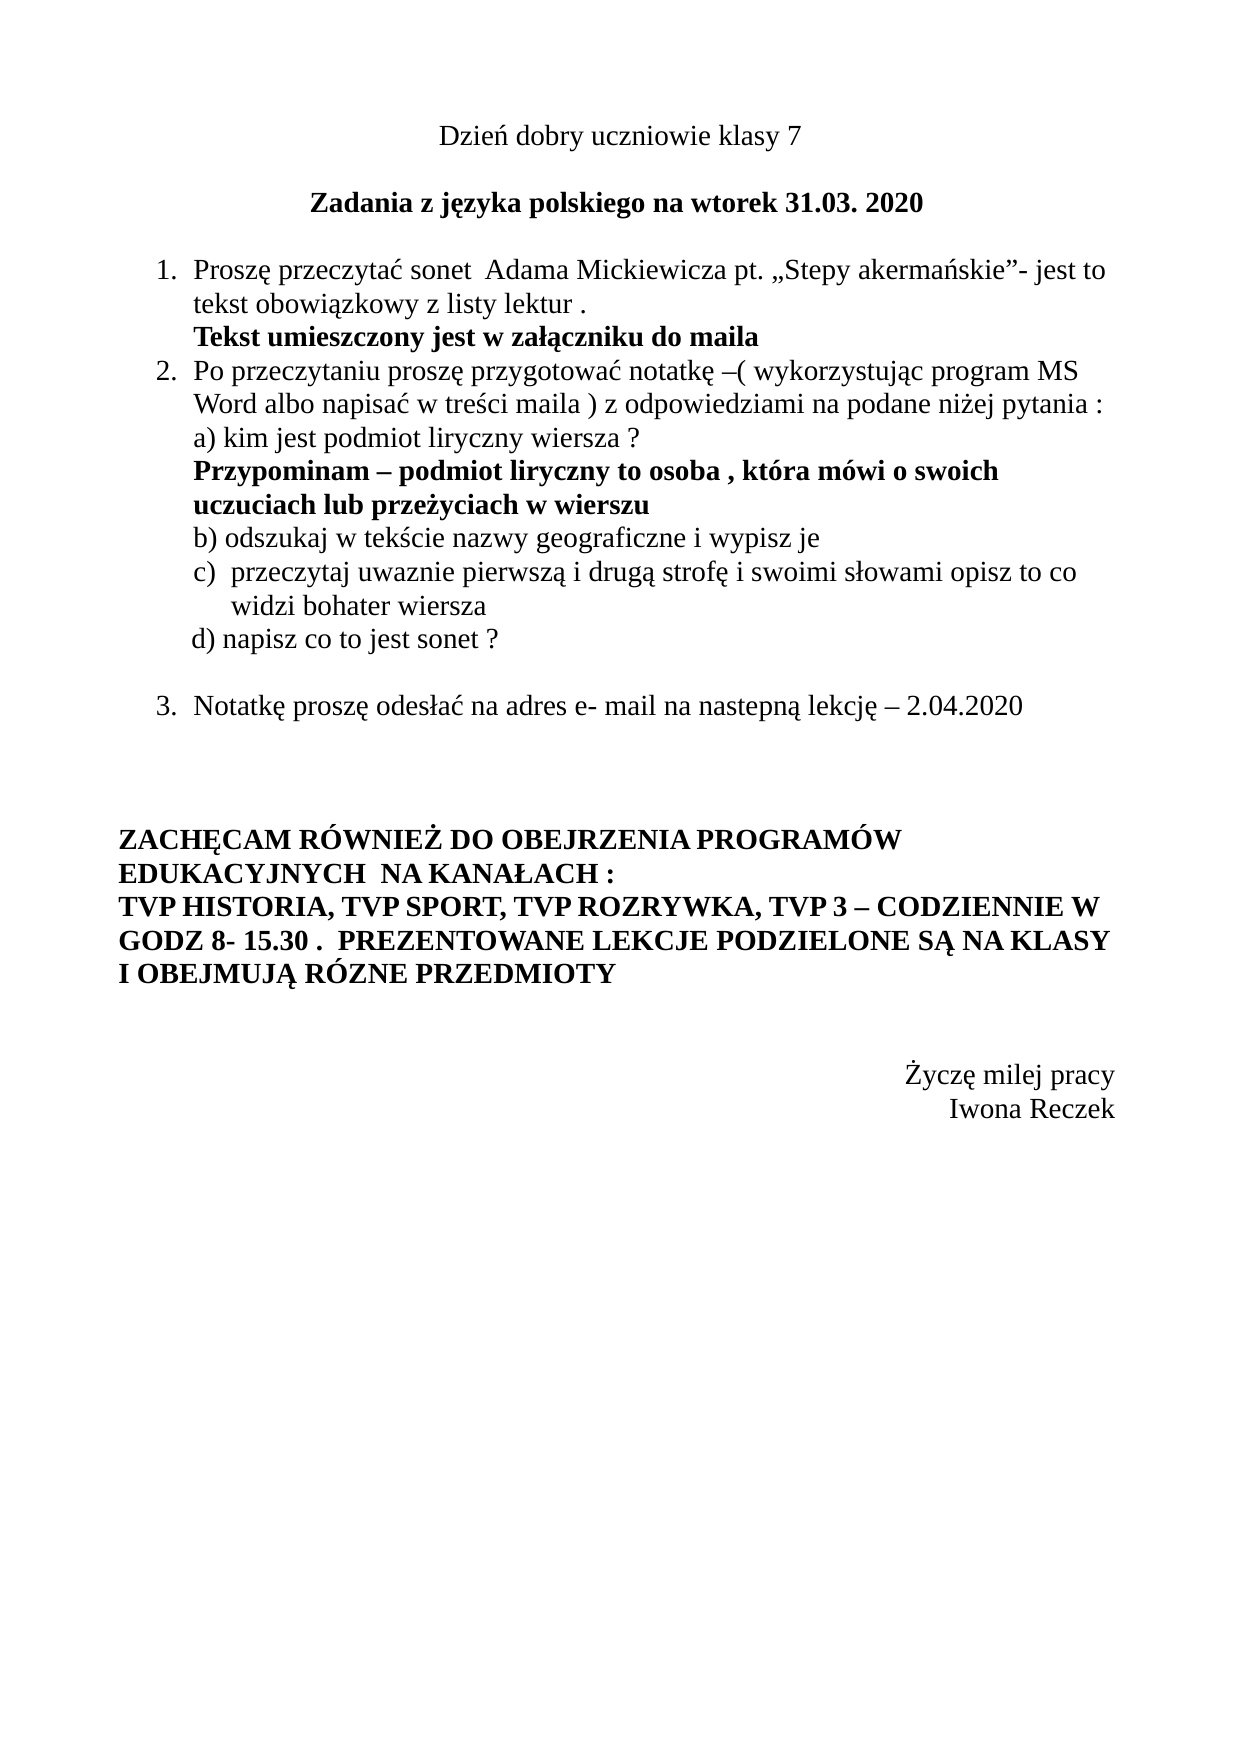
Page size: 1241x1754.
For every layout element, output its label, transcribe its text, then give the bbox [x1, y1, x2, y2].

list Przypominam – podmiot liryczny to osoba , która mówi o swoich uczuciach lub przeżyciach w wierszu [156, 453, 1122, 521]
list przeczytaj uwaznie pierwszą i drugą strofę i swoimi słowami opisz to co widzi bohater wiersza [193, 554, 1122, 621]
text d) napisz co to jest sonet ? [118, 621, 1122, 655]
list a) kim jest podmiot liryczny wiersza ? [156, 420, 1122, 453]
text ZACHĘCAM RÓWNIEŻ DO OBEJRZENIA PROGRAMÓW EDUKACYJNYCH NA KANAŁACH : [118, 822, 1122, 889]
list Tekst umieszczony jest w załączniku do maila [156, 319, 1122, 353]
list Po przeczytaniu proszę przygotować notatkę –( wykorzystując program MS Word albo napisać w treści maila ) z odpowiedziami na podane niżej pytania : [156, 353, 1122, 420]
text TVP HISTORIA, TVP SPORT, TVP ROZRYWKA, TVP 3 – CODZIENNIE W GODZ 8- 15.30 . PREZENTOWANE LEKCJE PODZIELONE SĄ NA KLASY I OBEJMUJĄ RÓZNE PRZEDMIOTY [118, 889, 1122, 990]
list b) odszukaj w tekście nazwy geograficzne i wypisz je [156, 521, 1122, 554]
list Proszę przeczytać sonet Adama Mickiewicza pt. „Stepy akermańskie”- jest to tekst obowiązkowy z listy lektur . [156, 252, 1122, 319]
text Iwona Reczek [118, 1091, 1122, 1124]
text Zadania z języka polskiego na wtorek 31.03. 2020 [118, 185, 1122, 219]
text Życzę milej pracy [118, 1057, 1122, 1091]
list Notatkę proszę odesłać na adres e- mail na nastepną lekcję – 2.04.2020 [156, 688, 1122, 722]
text Dzień dobry uczniowie klasy 7 [118, 118, 1122, 152]
